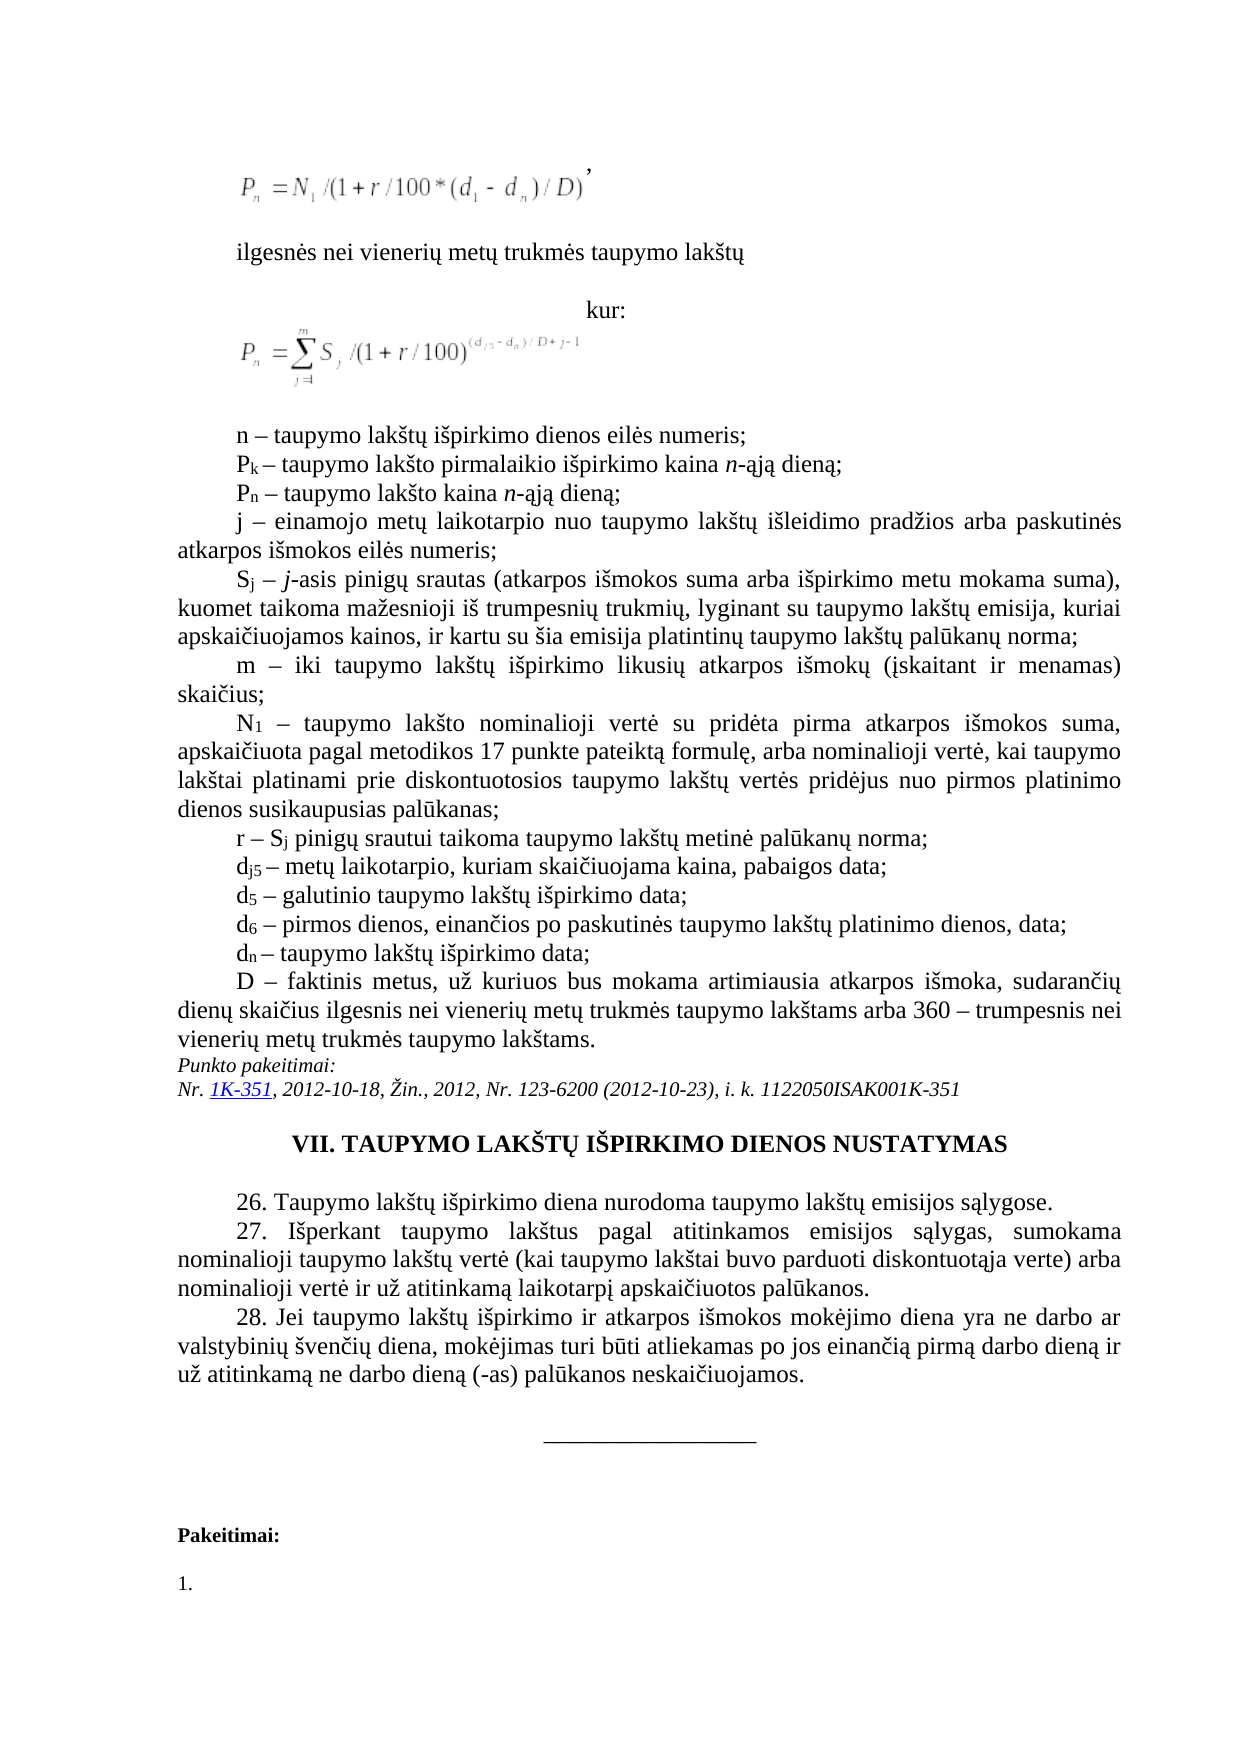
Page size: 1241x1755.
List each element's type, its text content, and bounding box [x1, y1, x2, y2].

text Punkto pakeitimai: [177, 1053, 1122, 1077]
text Pakeitimai: [177, 1523, 1122, 1547]
text n – taupymo lakštų išpirkimo dienos eilės numeris; [177, 420, 1122, 449]
text Nr. 1K-351, 2012-10-18, Žin., 2012, Nr. 123-6200 (2012-10-23), i. k. 1122050ISAK001K-351 [177, 1077, 1122, 1101]
text d6 – pirmos dienos, einančios po paskutinės taupymo lakštų platinimo dienos, data; [177, 909, 1122, 938]
text P(n)=SUMA(j=1,...,m)(S(j)/(1+r/100)^(d(j5)-d(n))/D+j–1), kur: [177, 295, 1122, 391]
text ilgesnės nei vienerių metų trukmės taupymo lakštų [177, 237, 1122, 266]
text Sj – j-asis pinigų srautas (atkarpos išmokos suma arba išpirkimo metu mokama suma), kuomet taikoma mažesnioji iš trumpesnių trukmių, lyginant su taupymo lakštų emisija, kuriai apskaičiuojamos kainos, ir kartu su šia emisija platintinų taupymo lakštų palūkanų norma; [177, 564, 1122, 650]
text d5 – galutinio taupymo lakštų išpirkimo data; [177, 880, 1122, 909]
text 28. Jei taupymo lakštų išpirkimo ir atkarpos išmokos mokėjimo diena yra ne darbo ar valstybinių švenčių diena, mokėjimas turi būti atliekamas po jos einančią pirmą darbo dieną ir už atitinkamą ne darbo dieną (-as) palūkanos neskaičiuojamos. [177, 1302, 1122, 1388]
text N1 – taupymo lakšto nominalioji vertė su pridėta pirma atkarpos išmokos suma, apskaičiuota pagal metodikos 17 punkte pateiktą formulę, arba nominalioji vertė, kai taupymo lakštai platinami prie diskontuotosios taupymo lakštų vertės pridėjus nuo pirmos platinimo dienos susikaupusias palūkanas; [177, 708, 1122, 823]
text m – iki taupymo lakštų išpirkimo likusių atkarpos išmokų (įskaitant ir menamas) skaičius; [177, 650, 1122, 708]
text _________________ [177, 1417, 1122, 1446]
text r – Sj pinigų srautui taikoma taupymo lakštų metinė palūkanų norma; [177, 823, 1122, 851]
text j – einamojo metų laikotarpio nuo taupymo lakštų išleidimo pradžios arba paskutinės atkarpos išmokos eilės numeris; [177, 506, 1122, 564]
text 27. Išperkant taupymo lakštus pagal atitinkamos emisijos sąlygas, sumokama nominalioji taupymo lakštų vertė (kai taupymo lakštai buvo parduoti diskontuotąja verte) arba nominalioji vertė ir už atitinkamą laikotarpį apskaičiuotos palūkanos. [177, 1216, 1122, 1302]
text P(n)=N(1)/(1+r/100*(d(1)–d(n)/D)), [177, 148, 1122, 209]
text dj5 – metų laikotarpio, kuriam skaičiuojama kaina, pabaigos data; [177, 851, 1122, 880]
text 1. [177, 1571, 1122, 1595]
text dn – taupymo lakštų išpirkimo data; [177, 938, 1122, 966]
text Pn – taupymo lakšto kaina n-ąją dieną; [177, 478, 1122, 506]
text Pk – taupymo lakšto pirmalaikio išpirkimo kaina n-ąją dieną; [177, 449, 1122, 478]
text 26. Taupymo lakštų išpirkimo diena nurodoma taupymo lakštų emisijos sąlygose. [177, 1187, 1122, 1216]
text D – faktinis metus, už kuriuos bus mokama artimiausia atkarpos išmoka, sudarančių dienų skaičius ilgesnis nei vienerių metų trukmės taupymo lakštams arba 360 – trumpesnis nei vienerių metų trukmės taupymo lakštams. [177, 966, 1122, 1053]
text VII. TAUPYMO LAKŠTŲ IŠPIRKIMO DIENOS NUSTATYMAS [177, 1129, 1122, 1158]
